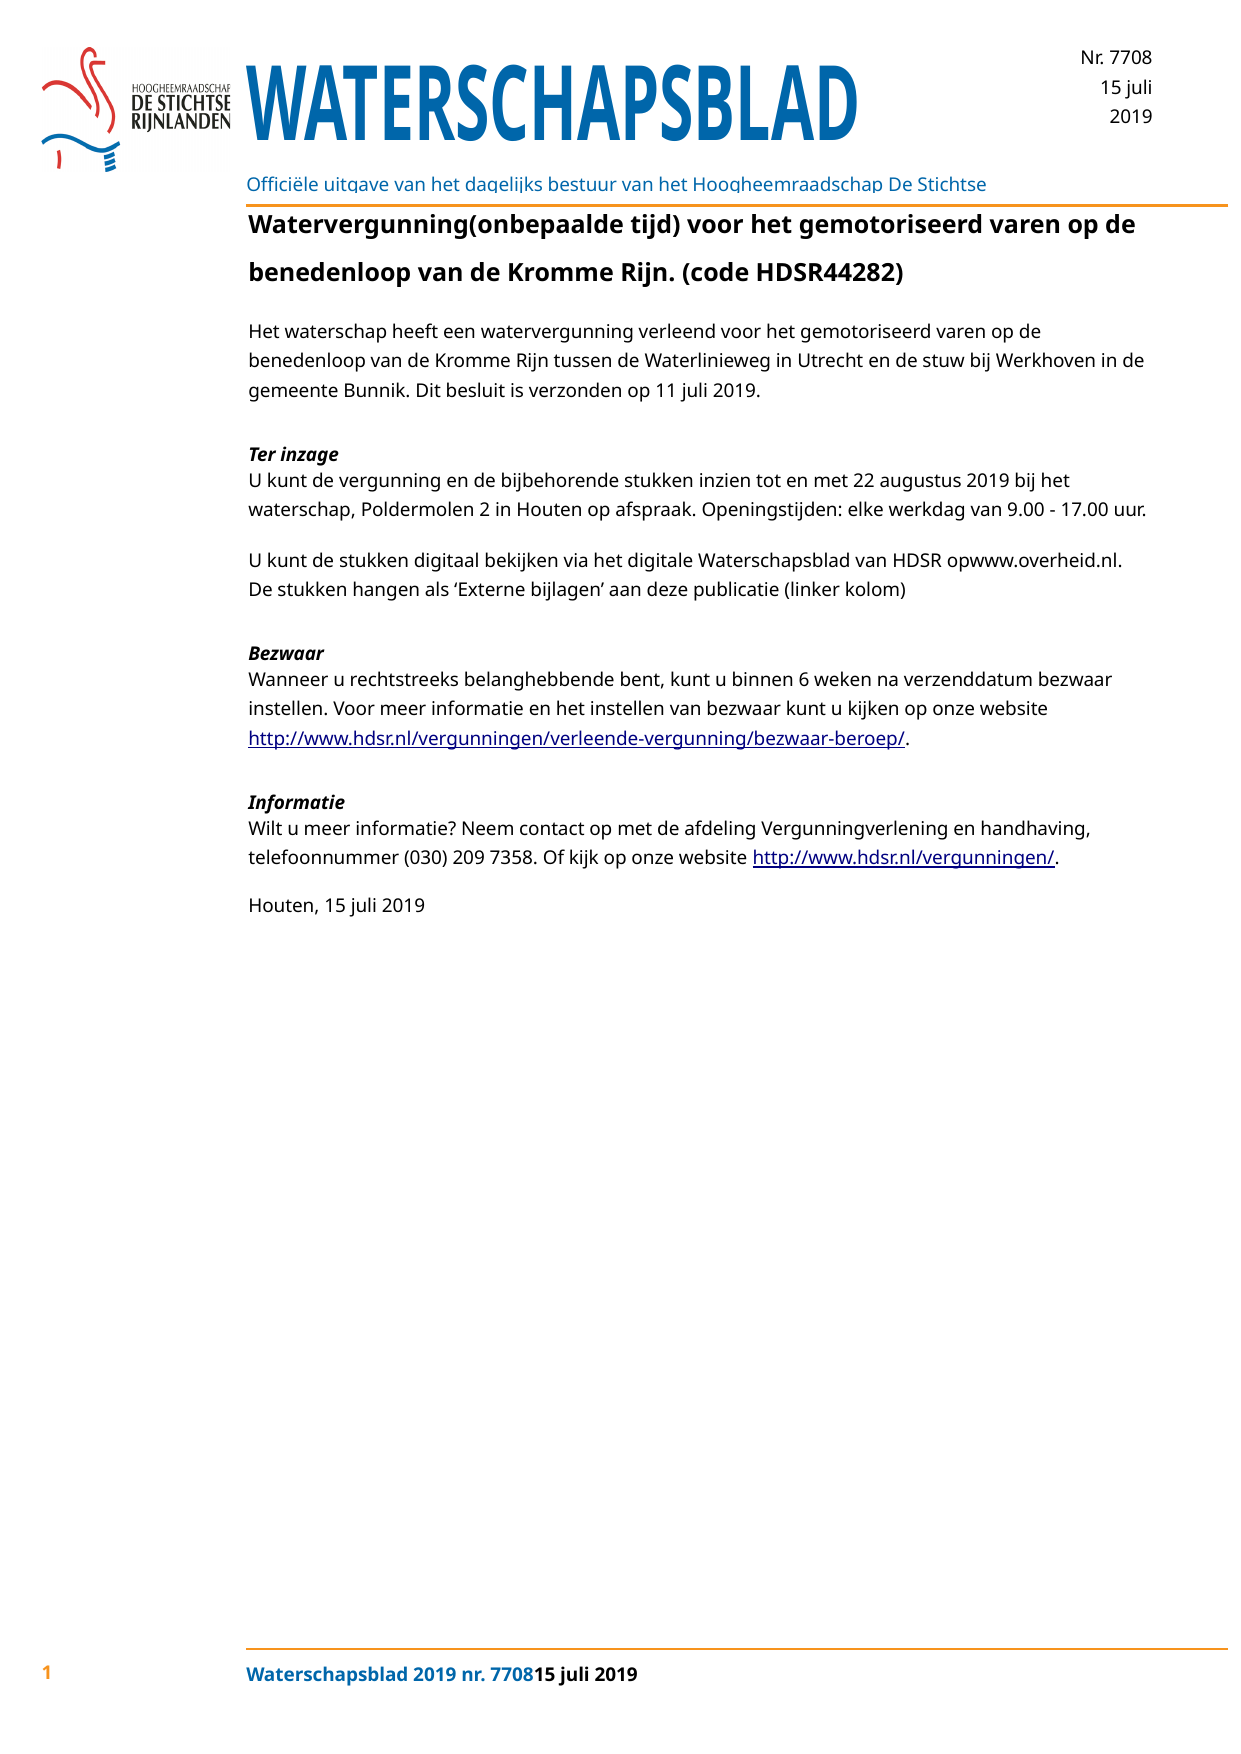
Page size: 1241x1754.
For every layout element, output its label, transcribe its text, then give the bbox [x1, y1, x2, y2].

text Ter inzage [248, 441, 1152, 467]
text Watervergunning(onbepaalde tijd) voor het gemotoriseerd varen op de benedenloop van de Kromme Rijn. (code HDSR44282) [248, 207, 1152, 288]
picture [41, 47, 231, 172]
text U kunt de stukken digitaal bekijken via het digitale Waterschapsblad van HDSR opwww.overheid.nl. De stukken hangen als ‘Externe bijlagen’ aan deze publicatie (linker kolom) [248, 547, 1152, 602]
text Bezwaar [248, 640, 1152, 666]
text Het waterschap heeft een watervergunning verleend voor het gemotoriseerd varen op de benedenloop van de Kromme Rijn tussen de Waterlinieweg in Utrecht en de stuw bij Werkhoven in de gemeente Bunnik. Dit besluit is verzonden op 11 juli 2019. [248, 318, 1152, 403]
text Wanneer u rechtstreeks belanghebbende bent, kunt u binnen 6 weken na verzenddatum bezwaar instellen. Voor meer informatie en het instellen van bezwaar kunt u kijken op onze website http://www.hdsr.nl/vergunningen/verleende-vergunning/bezwaar-beroep/. [248, 666, 1152, 751]
text Informatie [248, 789, 1152, 815]
text Wilt u meer informatie? Neem contact op met de afdeling Vergunningverlening en handhaving, telefoonnummer (030) 209 7358. Of kijk op onze website http://www.hdsr.nl/vergunningen/. [248, 815, 1152, 870]
text Houten, 15 juli 2019 [248, 892, 1152, 918]
text U kunt de vergunning en de bijbehorende stukken inzien tot en met 22 augustus 2019 bij het waterschap, Poldermolen 2 in Houten op afspraak. Openingstijden: elke werkdag van 9.00 - 17.00 uur. [248, 467, 1152, 522]
